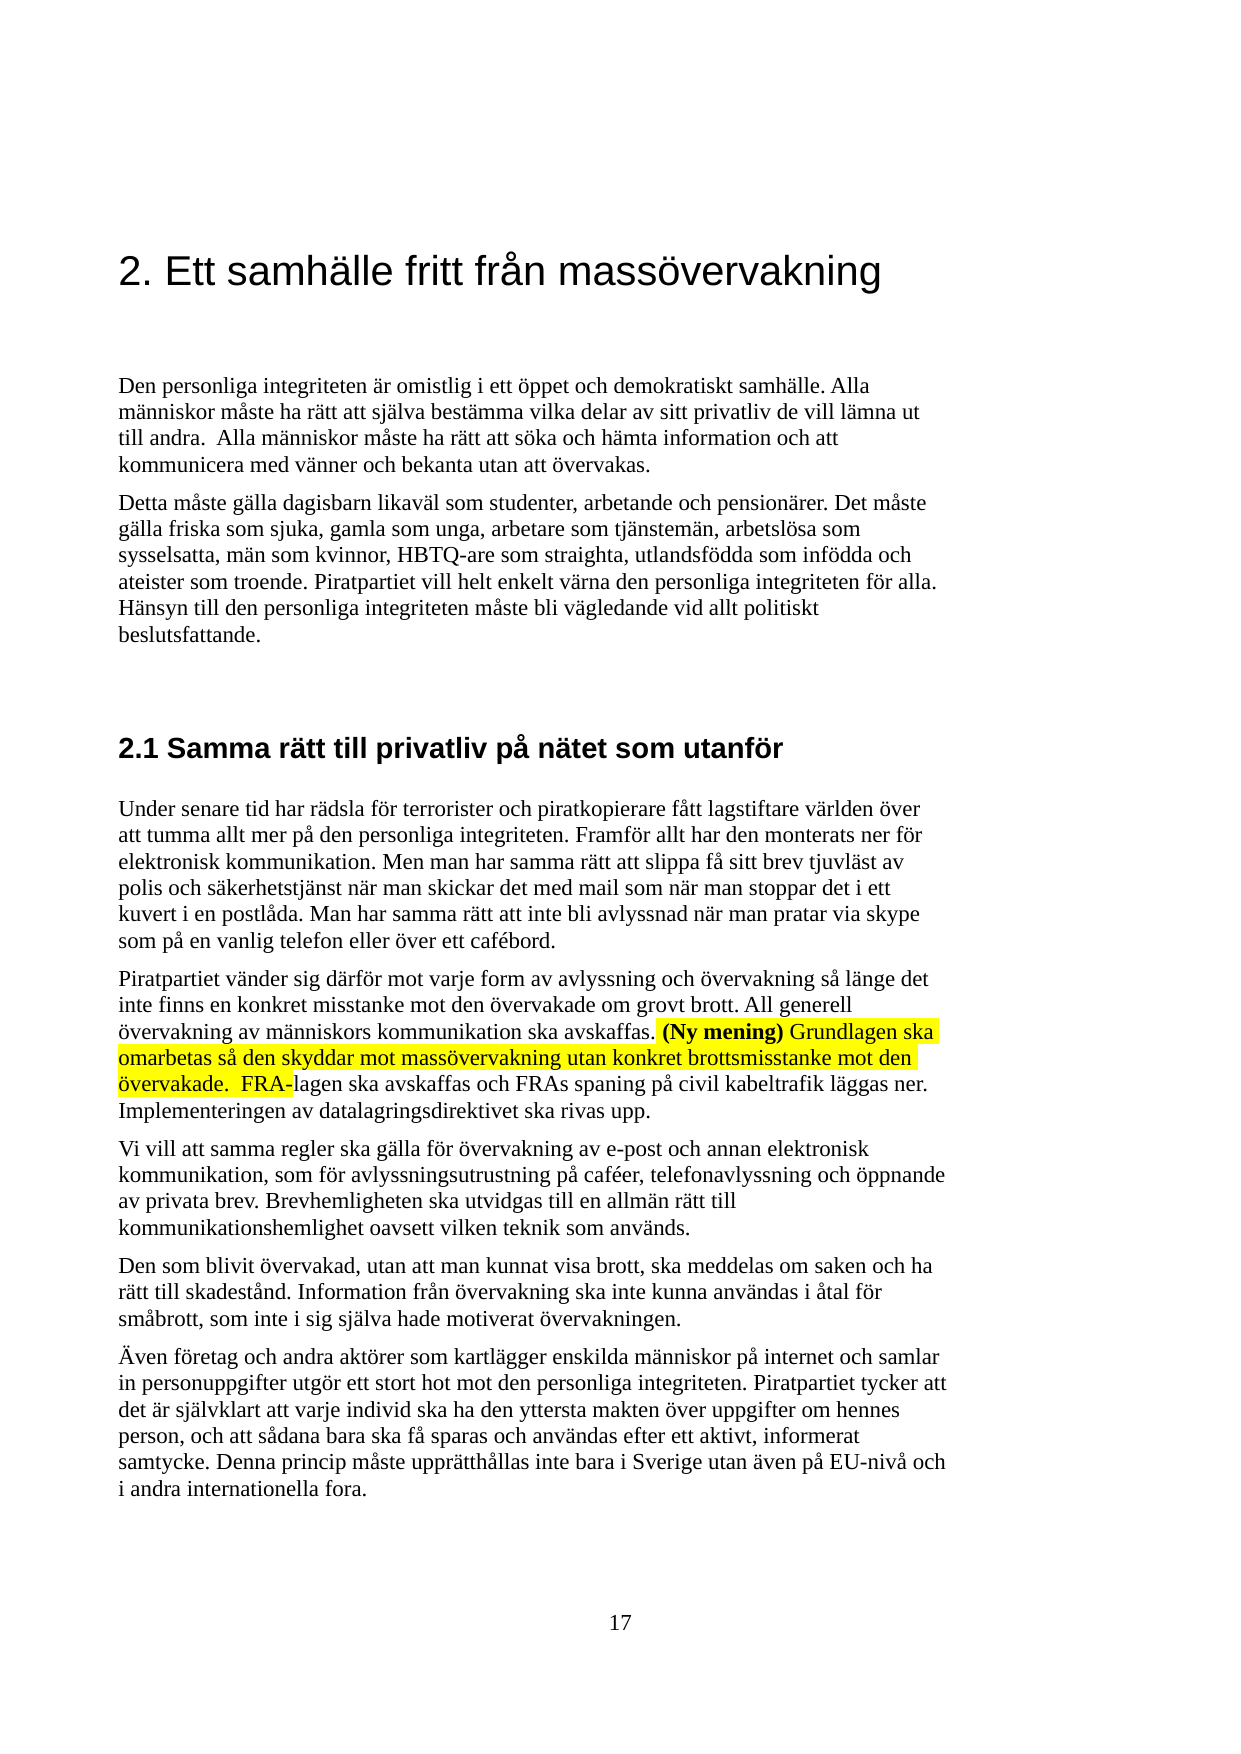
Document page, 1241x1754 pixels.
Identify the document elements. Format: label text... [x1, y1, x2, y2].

text Den som blivit övervakad, utan att man kunnat visa brott, ska meddelas om saken och ha rätt till skadestånd. Information från övervakning ska inte kunna användas i åtal för småbrott, som inte i sig själva hade motiverat övervakningen. [118, 1252, 948, 1331]
text Under senare tid har rädsla för terrorister och piratkopierare fått lagstiftare världen över att tumma allt mer på den personliga integriteten. Framför allt har den monterats ner för elektronisk kommunikation. Men man har samma rätt att slippa få sitt brev tjuvläst av polis och säkerhetstjänst när man skickar det med mail som när man stoppar det i ett kuvert i en postlåda. Man har samma rätt att inte bli avlyssnad när man pratar via skype som på en vanlig telefon eller över ett cafébord. [118, 795, 948, 953]
text Detta måste gälla dagisbarn likaväl som studenter, arbetande och pensionärer. Det måste gälla friska som sjuka, gamla som unga, arbetare som tjänstemän, arbetslösa som sysselsatta, män som kvinnor, HBTQ-are som straighta, utlandsfödda som infödda och ateister som troende. Piratpartiet vill helt enkelt värna den personliga integriteten för alla. Hänsyn till den personliga integriteten måste bli vägledande vid allt politiskt beslutsfattande. [118, 489, 948, 647]
text Den personliga integriteten är omistlig i ett öppet och demokratiskt samhälle. Alla människor måste ha rätt att själva bestämma vilka delar av sitt privatliv de vill lämna ut till andra. Alla människor måste ha rätt att söka och hämta information och att kommunicera med vänner och bekanta utan att övervakas. [118, 372, 948, 477]
text Piratpartiet vänder sig därför mot varje form av avlyssning och övervakning så länge det inte finns en konkret misstanke mot den övervakade om grovt brott. All generell övervakning av människors kommunikation ska avskaffas. (Ny mening) Grundlagen ska omarbetas så den skyddar mot massövervakning utan konkret brottsmisstanke mot den övervakade. FRA-lagen ska avskaffas och FRAs spaning på civil kabeltrafik läggas ner. Implementeringen av datalagringsdirektivet ska rivas upp. [118, 965, 948, 1123]
subtitle 2.1 Samma rätt till privatliv på nätet som utanför [118, 731, 948, 764]
text Vi vill att samma regler ska gälla för övervakning av e-post och annan elektronisk kommunikation, som för avlyssningsutrustning på caféer, telefonavlyssning och öppnande av privata brev. Brevhemligheten ska utvidgas till en allmän rätt till kommunikationshemlighet oavsett vilken teknik som används. [118, 1135, 948, 1240]
text Även företag och andra aktörer som kartlägger enskilda människor på internet och samlar in personuppgifter utgör ett stort hot mot den personliga integriteten. Piratpartiet tycker att det är självklart att varje individ ska ha den yttersta makten över uppgifter om hennes person, och att sådana bara ska få sparas och användas efter ett aktivt, informerat samtycke. Denna princip måste upprätthållas inte bara i Sverige utan även på EU-nivå och i andra internationella fora. [118, 1343, 948, 1501]
subtitle 2. Ett samhälle fritt från massövervakning [118, 246, 948, 294]
